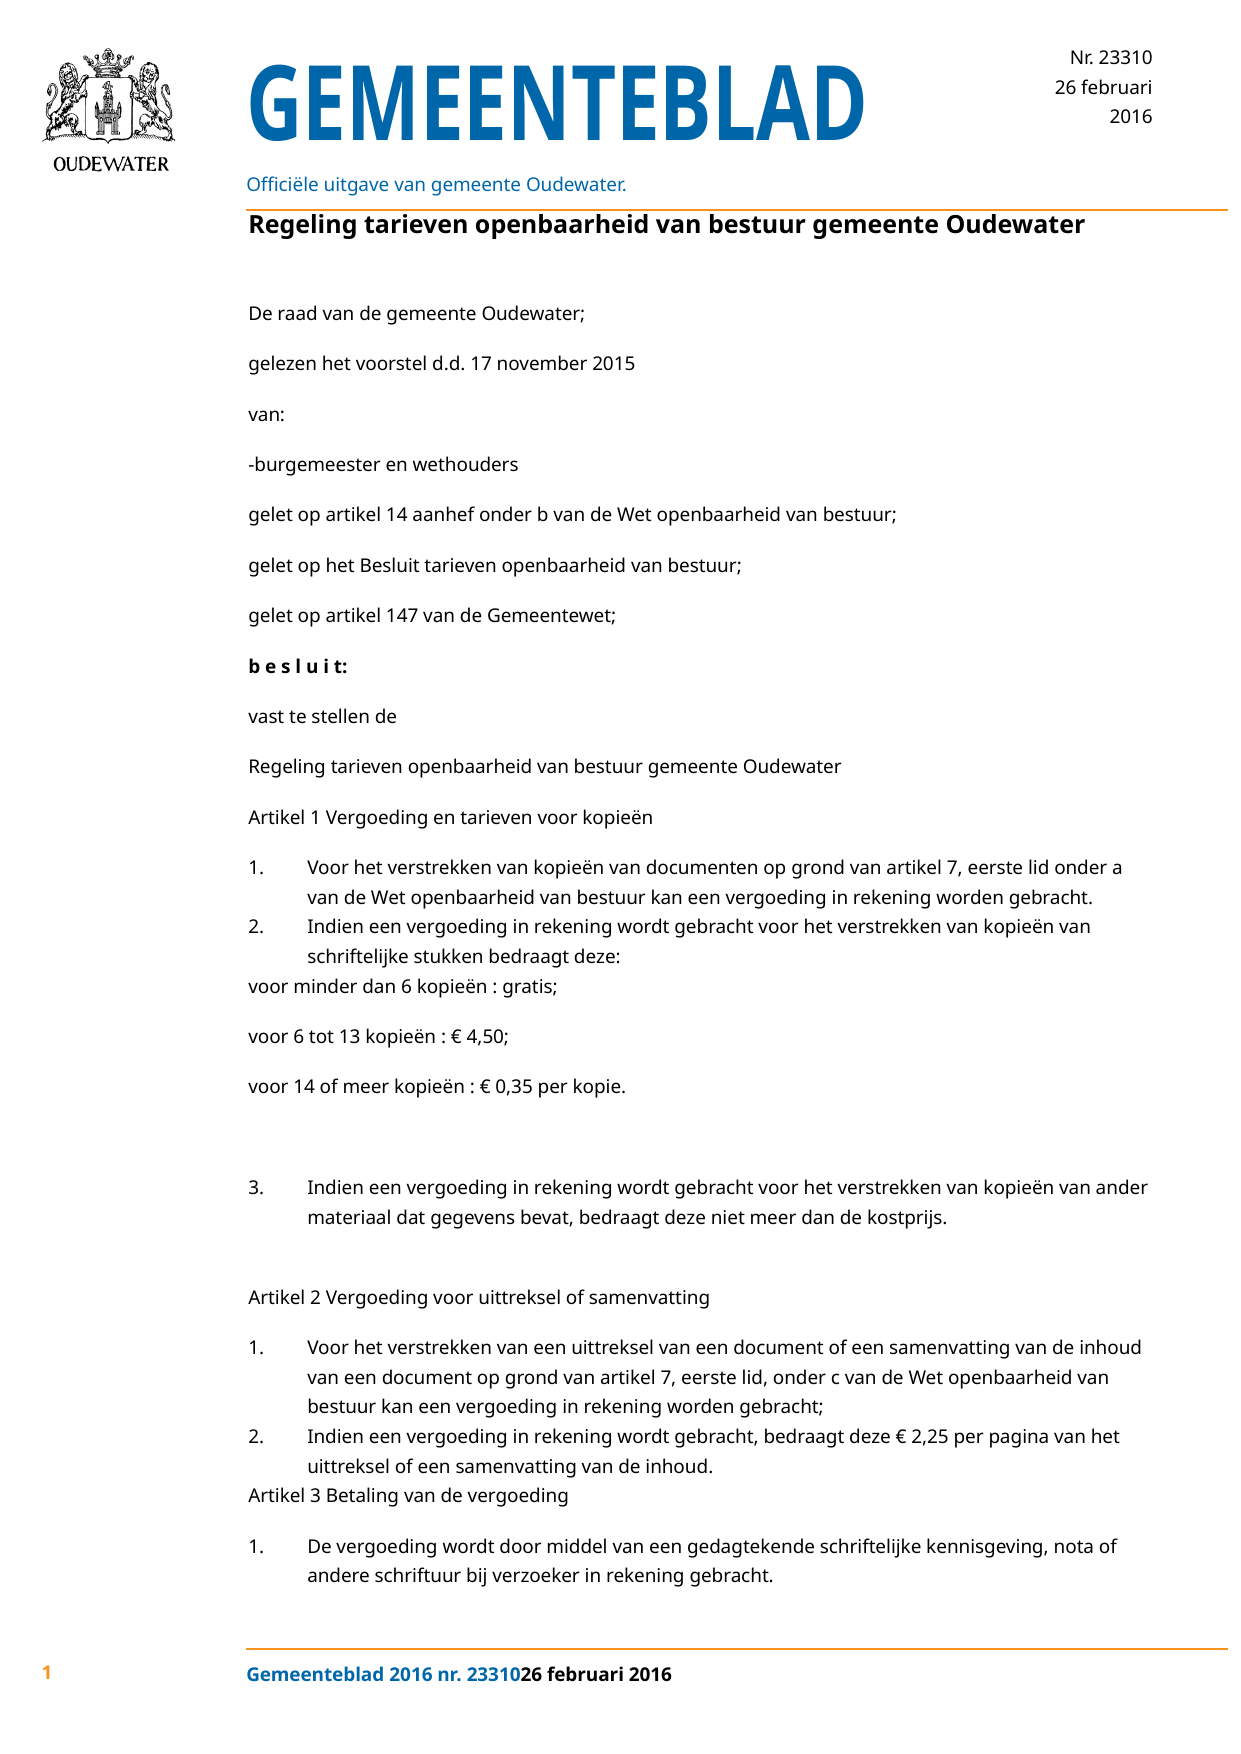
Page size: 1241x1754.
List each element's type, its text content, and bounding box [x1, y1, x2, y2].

text gelet op het Besluit tarieven openbaarheid van bestuur; [248, 552, 1152, 578]
list Indien een vergoeding in rekening wordt gebracht, bedraagt deze € 2,25 per pagina van het uittreksel of een samenvatting van de inhoud. [248, 1423, 1152, 1478]
list Voor het verstrekken van een uittreksel van een document of een samenvatting van de inhoud van een document op grond van artikel 7, eerste lid, onder c van de Wet openbaarheid van bestuur kan een vergoeding in rekening worden gebracht; [248, 1334, 1152, 1419]
list Indien een vergoeding in rekening wordt gebracht voor het verstrekken van kopieën van ander materiaal dat gegevens bevat, bedraagt deze niet meer dan de kostprijs. [248, 1174, 1152, 1230]
text gelet op artikel 147 van de Gemeentewet; [248, 602, 1152, 628]
text -burgemeester en wethouders [248, 451, 1152, 477]
text voor 6 tot 13 kopieën : € 4,50; [248, 1023, 1152, 1049]
text gelezen het voorstel d.d. 17 november 2015 [248, 350, 1152, 376]
picture [41, 47, 231, 172]
list De vergoeding wordt door middel van een gedagtekende schriftelijke kennisgeving, nota of andere schriftuur bij verzoeker in rekening gebracht. [248, 1533, 1152, 1588]
text vast te stellen de [248, 703, 1152, 729]
text Regeling tarieven openbaarheid van bestuur gemeente Oudewater [248, 211, 1152, 241]
text Artikel 2 Vergoeding voor uittreksel of samenvatting [248, 1284, 1152, 1310]
text De raad van de gemeente Oudewater; [248, 300, 1152, 326]
text Artikel 3 Betaling van de vergoeding [248, 1482, 1152, 1508]
text voor 14 of meer kopieën : € 0,35 per kopie. [248, 1074, 1152, 1099]
list Voor het verstrekken van kopieën van documenten op grond van artikel 7, eerste lid onder a van de Wet openbaarheid van bestuur kan een vergoeding in rekening worden gebracht. [248, 854, 1152, 910]
text van: [248, 401, 1152, 426]
text voor minder dan 6 kopieën : gratis; [248, 973, 1152, 998]
text b e s l u i t: [248, 653, 1152, 678]
text gelet op artikel 14 aanhef onder b van de Wet openbaarheid van bestuur; [248, 502, 1152, 527]
list Indien een vergoeding in rekening wordt gebracht voor het verstrekken van kopieën van schriftelijke stukken bedraagt deze: [248, 914, 1152, 969]
text Regeling tarieven openbaarheid van bestuur gemeente Oudewater [248, 754, 1152, 779]
text Artikel 1 Vergoeding en tarieven voor kopieën [248, 804, 1152, 830]
